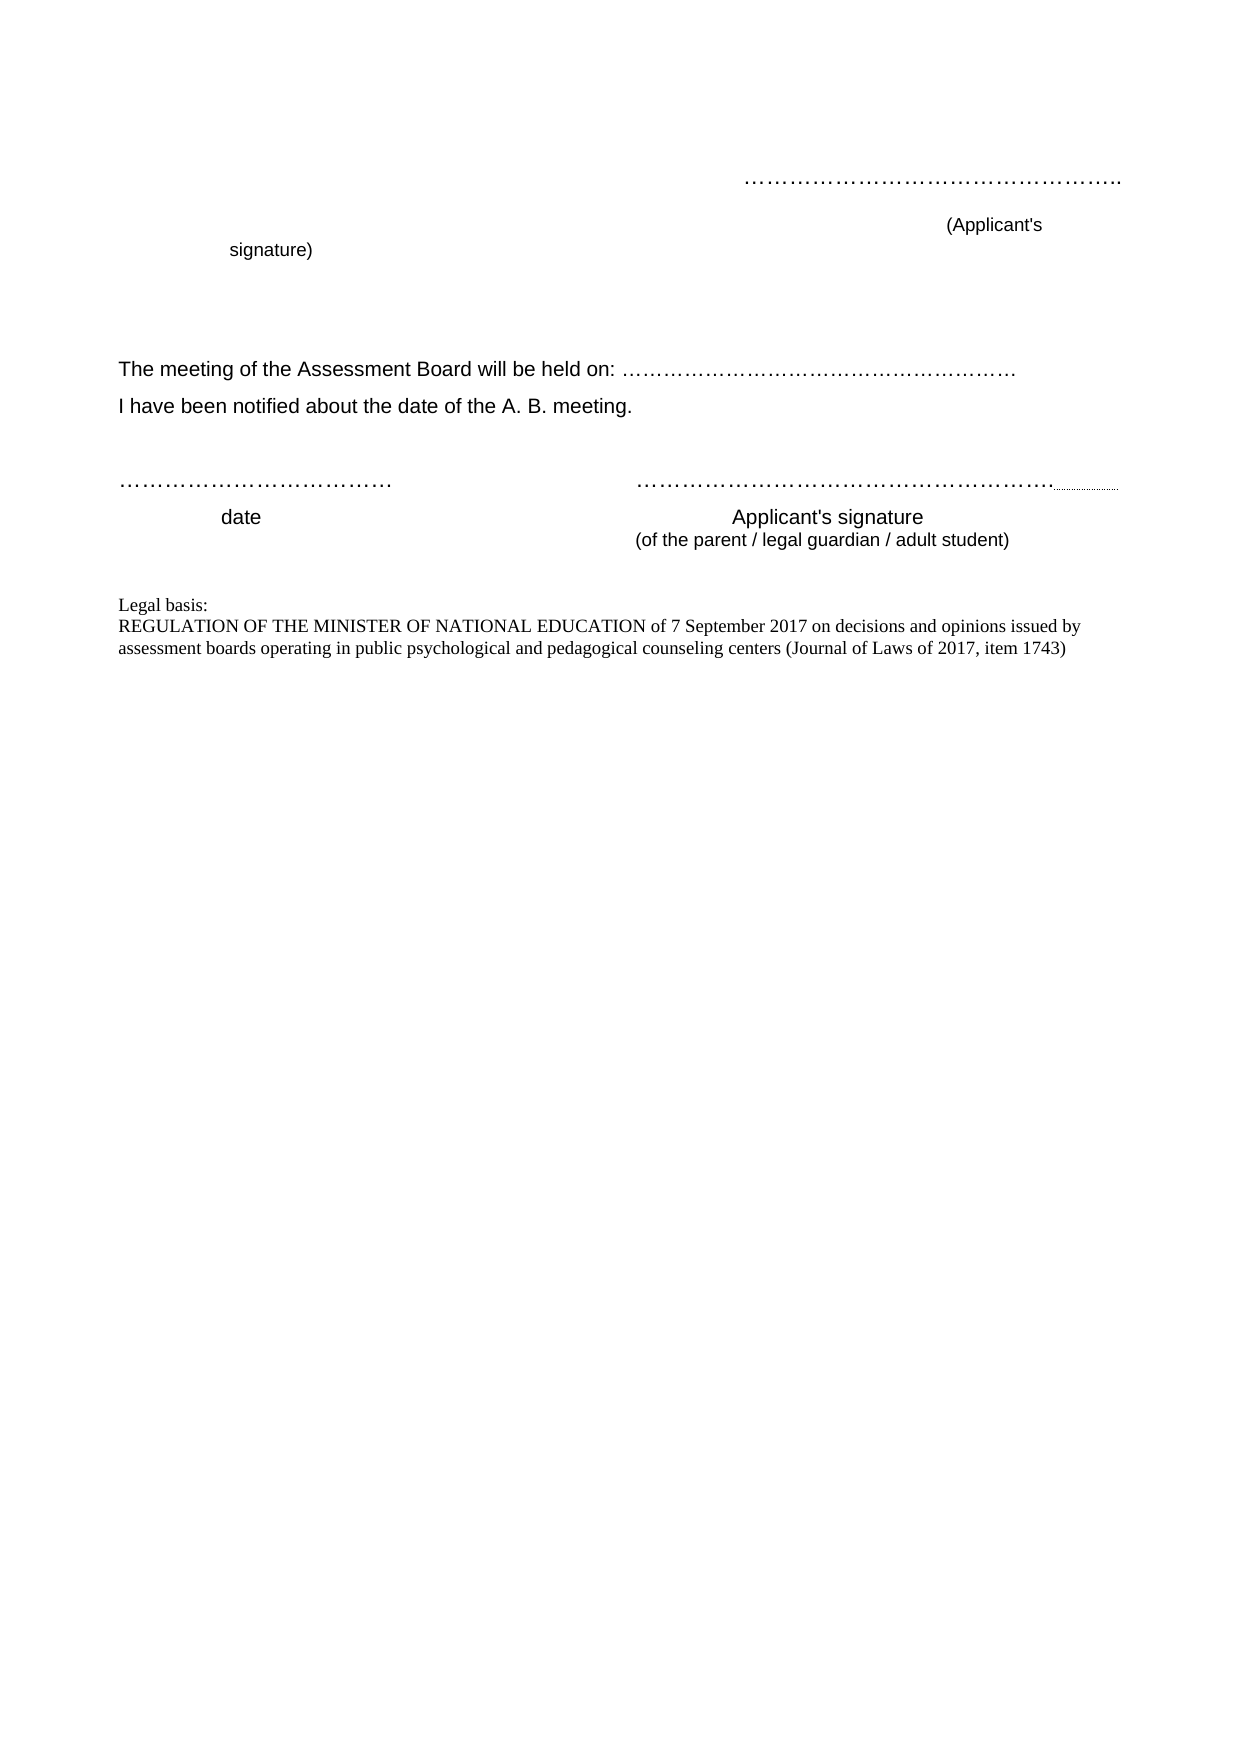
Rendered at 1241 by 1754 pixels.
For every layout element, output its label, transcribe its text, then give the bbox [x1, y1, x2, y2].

text date Applicant's signature [118, 505, 1122, 529]
text Legal basis: [118, 594, 1122, 615]
list (Applicant's signature) [229, 214, 1122, 260]
list ………………………………………….. [413, 102, 1122, 189]
text (of the parent / legal guardian / adult student) [635, 529, 1122, 551]
text ……………………………… ………………………………………………. [118, 466, 1122, 492]
text The meeting of the Assessment Board will be held on: ………………………………………………… [118, 357, 1122, 381]
text REGULATION OF THE MINISTER OF NATIONAL EDUCATION of 7 September 2017 on decisions and opinions issued by assessment boards operating in public psychological and pedagogical counseling centers (Journal of Laws of 2017, item 1743) [118, 615, 1122, 658]
text I have been notified about the date of the A. B. meeting. [118, 394, 1122, 418]
